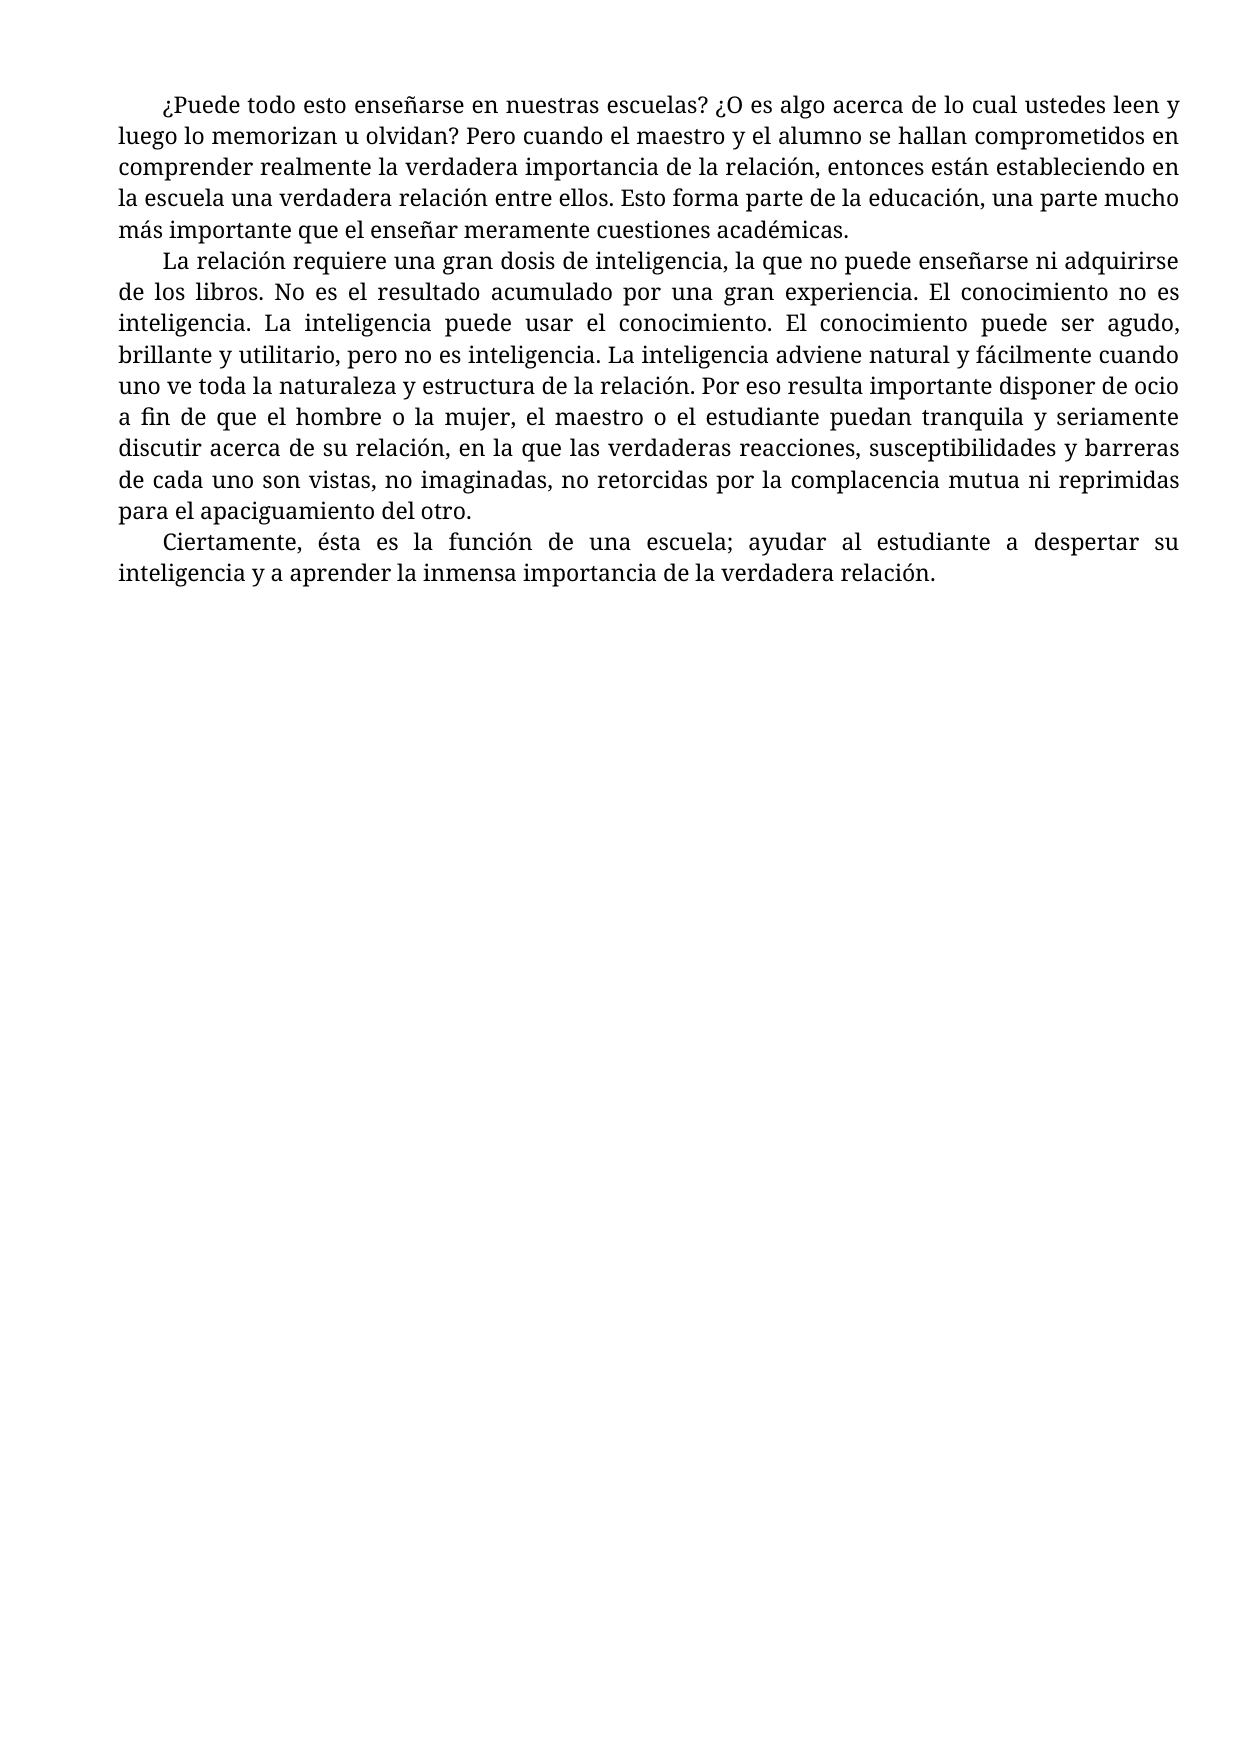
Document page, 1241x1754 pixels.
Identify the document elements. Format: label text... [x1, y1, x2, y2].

text Ciertamente, ésta es la función de una escuela; ayudar al estudiante a despertar su inteligencia y a aprender la inmensa importancia de la verdadera relación. [118, 526, 1181, 589]
text ¿Puede todo esto enseñarse en nuestras escuelas? ¿O es algo acerca de lo cual ustedes leen y luego lo memorizan u olvidan? Pero cuando el maestro y el alumno se hallan comprometidos en comprender realmente la verdadera importancia de la relación, entonces están estableciendo en la escuela una verdadera relación entre ellos. Esto forma parte de la educación, una parte mucho más importante que el enseñar meramente cuestiones académicas. [118, 89, 1181, 245]
text La relación requiere una gran dosis de inteligencia, la que no puede enseñarse ni adquirirse de los libros. No es el resultado acumulado por una gran experiencia. El conocimiento no es inteligencia. La inteligencia puede usar el conocimiento. El conocimiento puede ser agudo, brillante y utilitario, pero no es inteligencia. La inteligencia adviene natural y fácilmente cuando uno ve toda la naturaleza y estructura de la relación. Por eso resulta importante disponer de ocio a fin de que el hombre o la mujer, el maestro o el estudiante puedan tranquila y seriamente discutir acerca de su relación, en la que las verdaderas reacciones, susceptibilidades y barreras de cada uno son vistas, no imaginadas, no retorcidas por la complacencia mutua ni reprimidas para el apaciguamiento del otro. [118, 245, 1181, 526]
